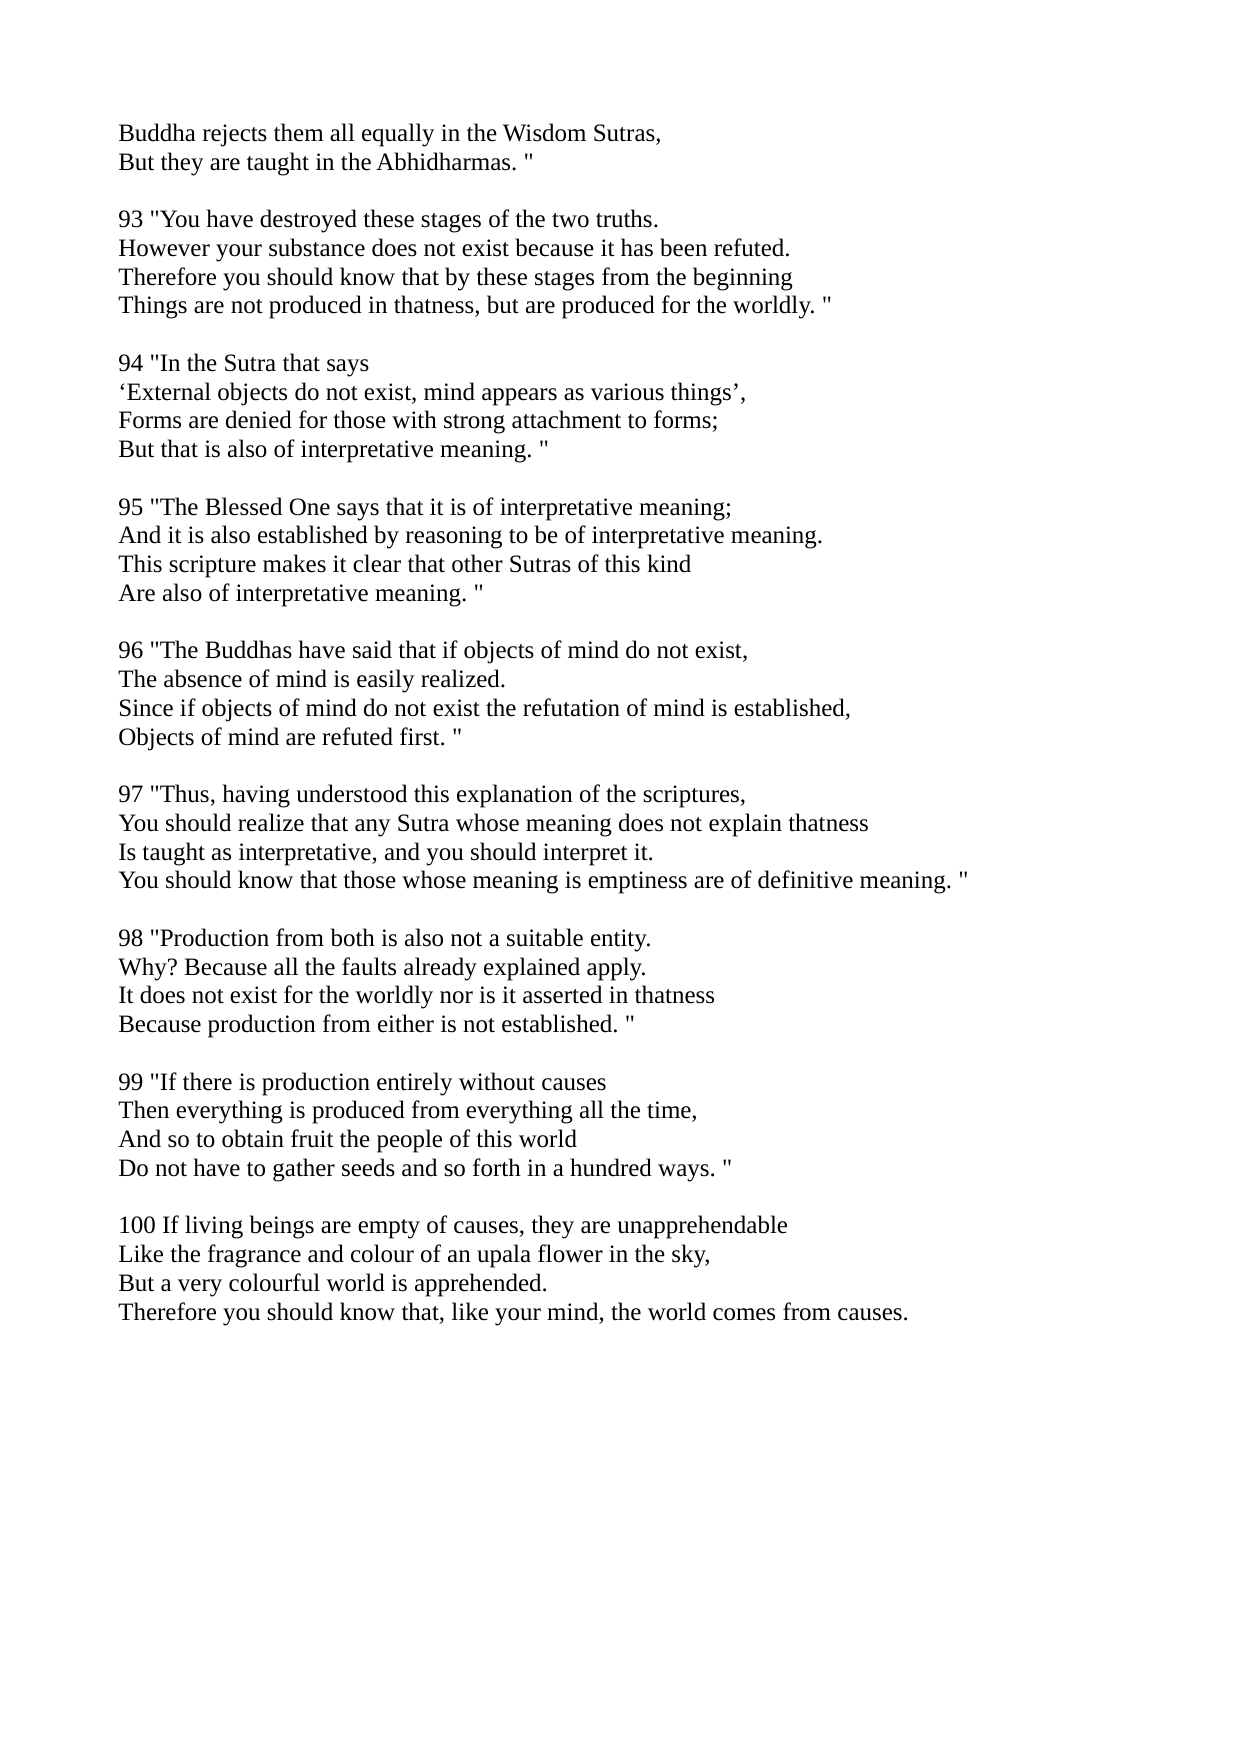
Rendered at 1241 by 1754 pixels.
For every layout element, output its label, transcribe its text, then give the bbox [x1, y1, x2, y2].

text But that is also of interpretative meaning. " [118, 434, 1122, 463]
text Therefore you should know that, like your mind, the world comes from causes. [118, 1297, 1122, 1326]
text 98 "Production from both is also not a suitable entity. [118, 923, 1122, 952]
text And so to obtain fruit the people of this world [118, 1124, 1122, 1153]
text But they are taught in the Abhidharmas. " [118, 147, 1122, 176]
text 96 "The Buddhas have said that if objects of mind do not exist, [118, 636, 1122, 664]
text 95 "The Blessed One says that it is of interpretative meaning; [118, 492, 1122, 521]
text 97 "Thus, having understood this explanation of the scriptures, [118, 779, 1122, 808]
text Why? Because all the faults already explained apply. [118, 952, 1122, 981]
text Because production from either is not established. " [118, 1009, 1122, 1038]
text The absence of mind is easily realized. [118, 664, 1122, 693]
text Do not have to gather seeds and so forth in a hundred ways. " [118, 1153, 1122, 1182]
text 99 "If there is production entirely without causes [118, 1067, 1122, 1096]
text Buddha rejects them all equally in the Wisdom Sutras, [118, 118, 1122, 147]
text ‘External objects do not exist, mind appears as various things’, [118, 377, 1122, 406]
text You should realize that any Sutra whose meaning does not explain thatness [118, 808, 1122, 837]
text 93 "You have destroyed these stages of the two truths. [118, 204, 1122, 233]
text Then everything is produced from everything all the time, [118, 1096, 1122, 1124]
text Therefore you should know that by these stages from the beginning [118, 262, 1122, 291]
text Forms are denied for those with strong attachment to forms; [118, 406, 1122, 434]
text 94 "In the Sutra that says [118, 348, 1122, 377]
text Things are not produced in thatness, but are produced for the worldly. " [118, 291, 1122, 319]
text Is taught as interpretative, and you should interpret it. [118, 837, 1122, 866]
text But a very colourful world is apprehended. [118, 1268, 1122, 1297]
text 100 If living beings are empty of causes, they are unapprehendable [118, 1211, 1122, 1239]
text You should know that those whose meaning is emptiness are of definitive meaning. " [118, 866, 1122, 894]
text This scripture makes it clear that other Sutras of this kind [118, 549, 1122, 578]
text Are also of interpretative meaning. " [118, 578, 1122, 607]
text However your substance does not exist because it has been refuted. [118, 233, 1122, 262]
text Since if objects of mind do not exist the refutation of mind is established, [118, 693, 1122, 722]
text Objects of mind are refuted first. " [118, 722, 1122, 751]
text And it is also established by reasoning to be of interpretative meaning. [118, 521, 1122, 549]
text It does not exist for the worldly nor is it asserted in thatness [118, 981, 1122, 1009]
text Like the fragrance and colour of an upala flower in the sky, [118, 1239, 1122, 1268]
